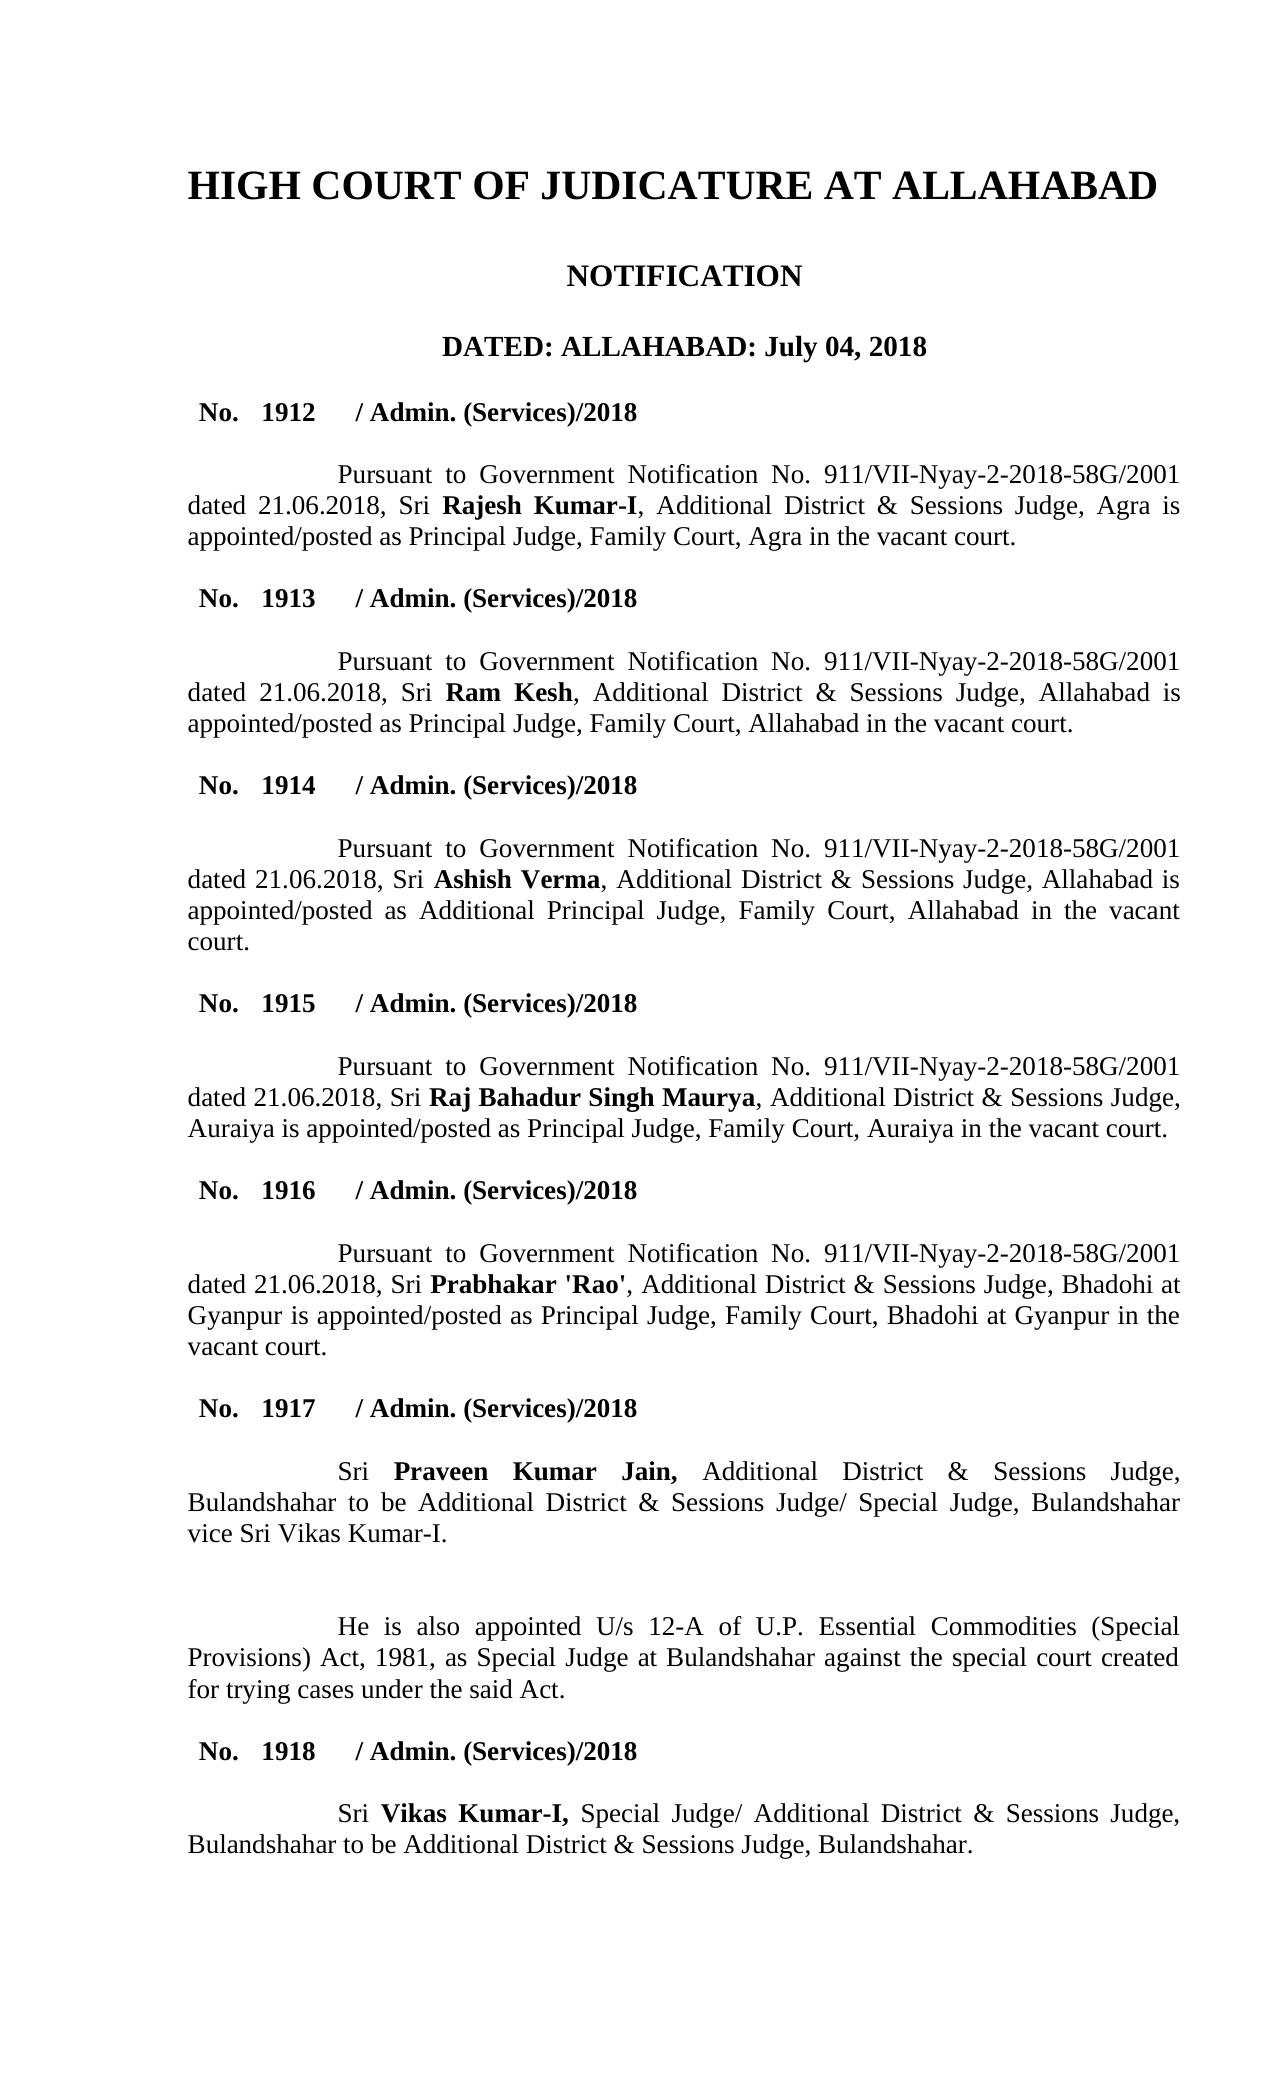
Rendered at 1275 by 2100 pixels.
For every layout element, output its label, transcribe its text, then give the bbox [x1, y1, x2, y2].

subtitle NOTIFICATION [187, 257, 1181, 293]
table_header 1912 [250, 396, 337, 427]
table_header 1915 [250, 988, 337, 1019]
table_header / Admin. (Services)/2018 [338, 1393, 737, 1423]
text Sri Praveen Kumar Jain, Additional District & Sessions Judge, Bulandshahar to be Additional District & Sessions Judge/ Special Judge, Bulandshahar vice Sri Vikas Kumar-I. [187, 1455, 1181, 1548]
text Pursuant to Government Notification No. 911/VII-Nyay-2-2018-58G/2001 dated 21.06.2018, Sri Rajesh Kumar-I, Additional District & Sessions Judge, Agra is appointed/posted as Principal Judge, Family Court, Agra in the vacant court. [187, 458, 1181, 551]
table_header No. [188, 1735, 250, 1766]
table_header No. [188, 583, 250, 614]
table_header No. [188, 770, 250, 801]
text Pursuant to Government Notification No. 911/VII-Nyay-2-2018-58G/2001 dated 21.06.2018, Sri Raj Bahadur Singh Maurya, Additional District & Sessions Judge, Auraiya is appointed/posted as Principal Judge, Family Court, Auraiya in the vacant court. [187, 1050, 1181, 1143]
table_header 1918 [250, 1735, 337, 1766]
table_header No. [188, 1174, 250, 1206]
table_header / Admin. (Services)/2018 [338, 988, 737, 1019]
table_header / Admin. (Services)/2018 [338, 1735, 737, 1766]
table_header / Admin. (Services)/2018 [338, 396, 737, 427]
table_header 1914 [250, 770, 337, 801]
table_header 1916 [250, 1174, 337, 1206]
table_header / Admin. (Services)/2018 [338, 1174, 737, 1206]
table_header 1917 [250, 1393, 337, 1423]
text Pursuant to Government Notification No. 911/VII-Nyay-2-2018-58G/2001 dated 21.06.2018, Sri Ram Kesh, Additional District & Sessions Judge, Allahabad is appointed/posted as Principal Judge, Family Court, Allahabad in the vacant court. [187, 645, 1181, 738]
table_header / Admin. (Services)/2018 [338, 583, 737, 614]
table_header 1913 [250, 583, 337, 614]
text Sri Vikas Kumar-I, Special Judge/ Additional District & Sessions Judge, Bulandshahar to be Additional District & Sessions Judge, Bulandshahar. [187, 1797, 1181, 1859]
table_header / Admin. (Services)/2018 [338, 770, 737, 801]
text Pursuant to Government Notification No. 911/VII-Nyay-2-2018-58G/2001 dated 21.06.2018, Sri Prabhakar 'Rao', Additional District & Sessions Judge, Bhadohi at Gyanpur is appointed/posted as Principal Judge, Family Court, Bhadohi at Gyanpur in the vacant court. [187, 1237, 1181, 1361]
table_header No. [188, 988, 250, 1019]
table_header No. [188, 1393, 250, 1423]
text DATED: ALLAHABAD: July 04, 2018 [187, 329, 1181, 362]
text Pursuant to Government Notification No. 911/VII-Nyay-2-2018-58G/2001 dated 21.06.2018, Sri Ashish Verma, Additional District & Sessions Judge, Allahabad is appointed/posted as Additional Principal Judge, Family Court, Allahabad in the vacant court. [187, 832, 1181, 956]
text He is also appointed U/s 12-A of U.P. Essential Commodities (Special Provisions) Act, 1981, as Special Judge at Bulandshahar against the special court created for trying cases under the said Act. [187, 1610, 1181, 1704]
text HIGH COURT OF JUDICATURE AT ALLAHABAD [187, 161, 1181, 209]
table_header No. [188, 396, 250, 427]
